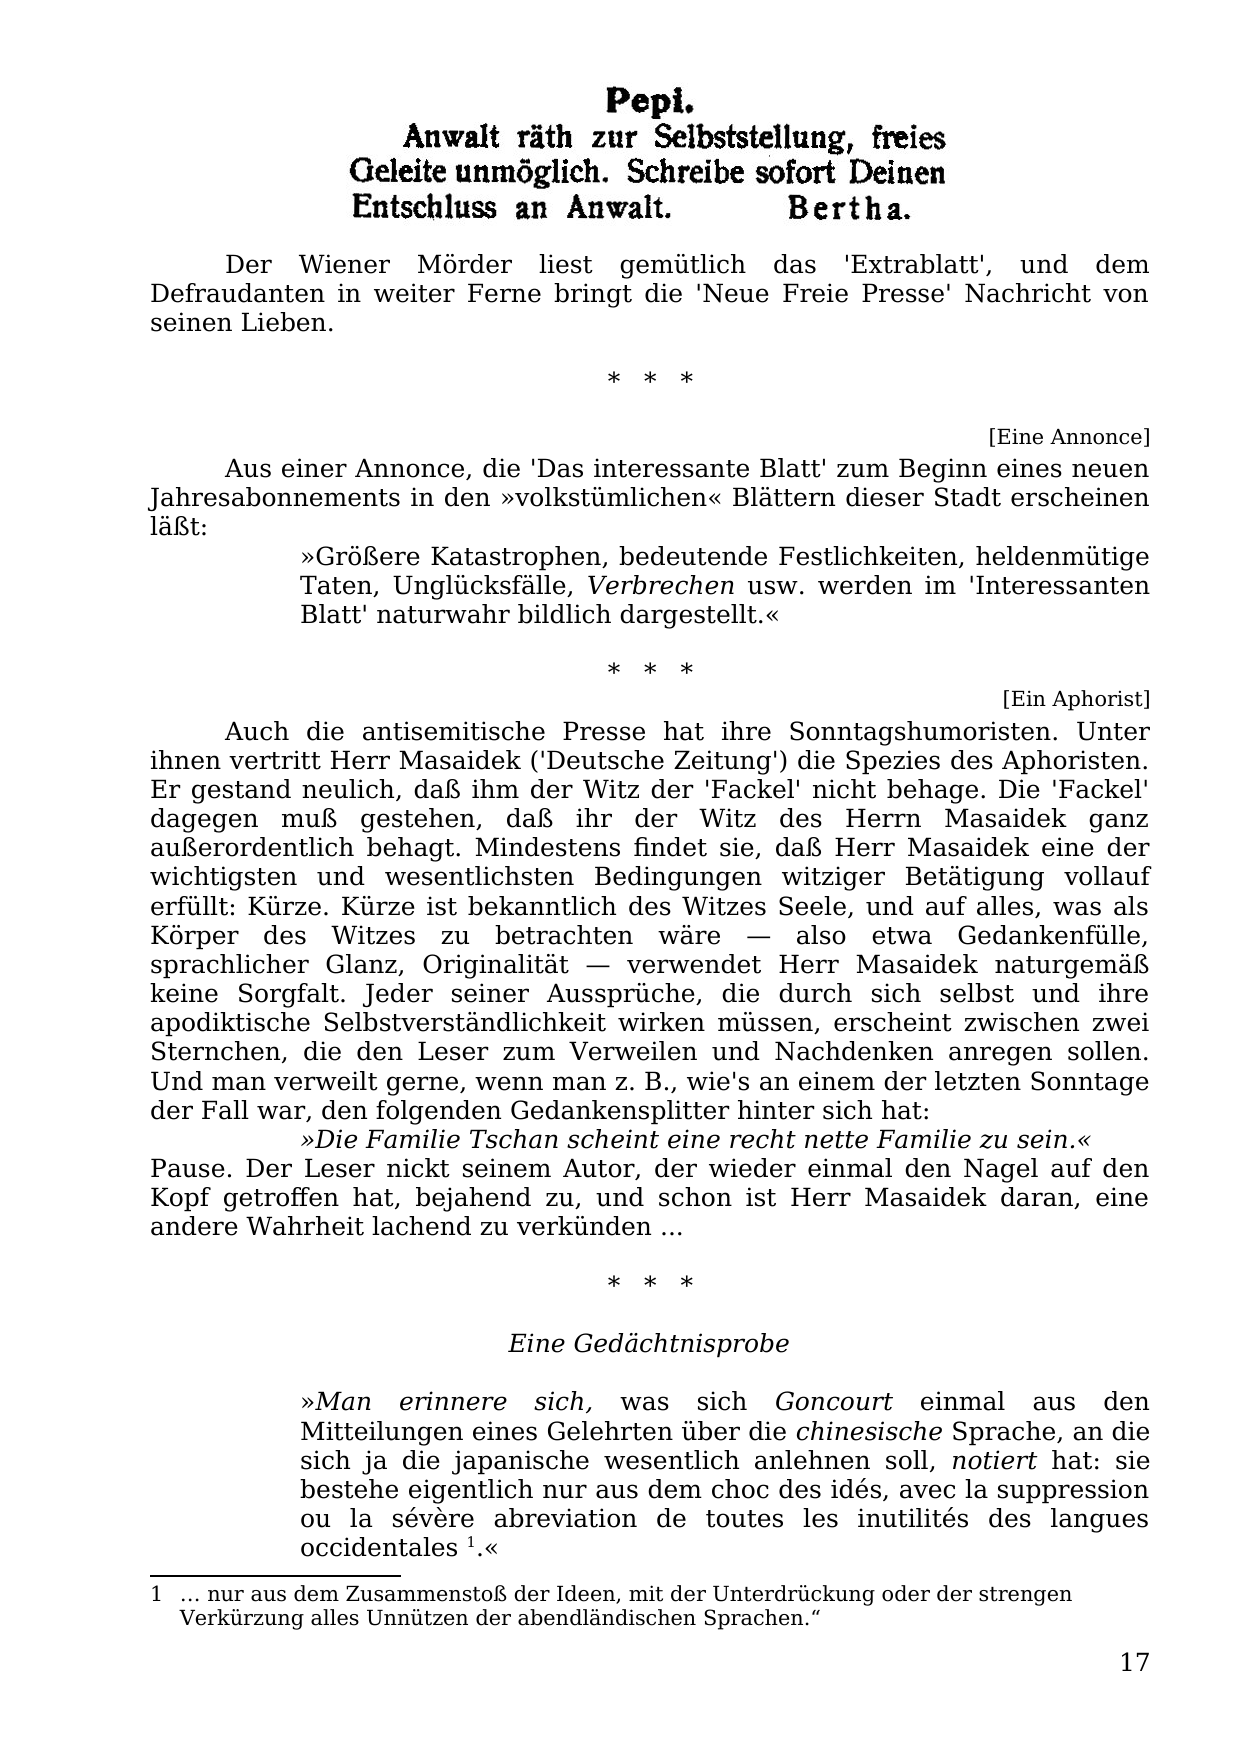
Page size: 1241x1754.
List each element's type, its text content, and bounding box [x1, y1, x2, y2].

text Der Wiener Mörder liest gemütlich das 'Extrablatt', und dem Defraudanten in weiter Ferne bringt die 'Neue Freie Presse' Nachricht von seinen Lieben. [150, 236, 1151, 337]
text * * * [150, 1271, 1151, 1300]
text * * * [150, 658, 1151, 687]
text Auch die antisemitische Presse hat ihre Sonntagshumoristen. Unter ihnen vertritt Herr Masaidek ('Deutsche Zeitung') die Spezies des Aphoristen. Er gestand neulich, daß ihm der Witz der 'Fackel' nicht behage. Die 'Fackel' dagegen muß gestehen, daß ihr der Witz des Herrn Masaidek ganz außerordentlich behagt. Mindestens findet sie, daß Herr Masaidek eine der wichtigsten und wesentlichsten Bedingungen witziger Betätigung vollauf erfüllt: Kürze. Kürze ist bekanntlich des Witzes Seele, und auf alles, was als Körper des Witzes zu betrachten wäre — also etwa Gedankenfülle, sprachlicher Glanz, Originalität — verwendet Herr Masaidek naturgemäß keine Sorgfalt. Jeder seiner Aussprüche, die durch sich selbst und ihre apodiktische Selbstverständlichkeit wirken müssen, erscheint zwischen zwei Sternchen, die den Leser zum Verweilen und Nachdenken anregen sollen. Und man verweilt gerne, wenn man z. B., wie's an einem der letzten Sonntage der Fall war, den folgenden Gedankensplitter hinter sich hat: [150, 712, 1151, 1125]
text Eine Gedächtnisprobe [150, 1329, 1151, 1358]
text Pause. Der Leser nickt seinem Autor, der wieder einmal den Nagel auf den Kopf getroffen hat, bejahend zu, und schon ist Herr Masaidek daran, eine andere Wahrheit lachend zu verkünden ... [150, 1154, 1151, 1242]
text [Eine Annonce] [150, 425, 1151, 449]
text Aus einer Annonce, die 'Das interessante Blatt' zum Beginn eines neuen Jahresabonnements in den »volkstümlichen« Blättern dieser Stadt erscheinen läßt: [150, 449, 1151, 542]
text »Größere Katastrophen, bedeutende Festlichkeiten, heldenmütige Taten, Unglücksfälle, Verbrechen usw. werden im 'Interessanten Blatt' naturwahr bildlich dargestellt.« [300, 542, 1151, 629]
text * * * [150, 367, 1151, 396]
text »Man erinnere sich, was sich Goncourt einmal aus den Mitteilungen eines Gelehrten über die chinesische Sprache, an die sich ja die japanische wesentlich anlehnen soll, notiert hat: sie bestehe eigentlich nur aus dem choc des idés, avec la suppression ou la sévère abreviation de toutes les inutilités des langues occidentales .« [300, 1387, 1151, 1562]
text [Ein Aphorist] [150, 687, 1151, 712]
picture [123, 75, 1178, 236]
text »Die Familie Tschan scheint eine recht nette Familie zu sein.« [300, 1125, 1151, 1154]
text … nur aus dem Zusammenstoß der Ideen, mit der Unterdrückung oder der strengen Verkürzung alles Unnützen der abendländischen Sprachen.“ [150, 1582, 1151, 1631]
